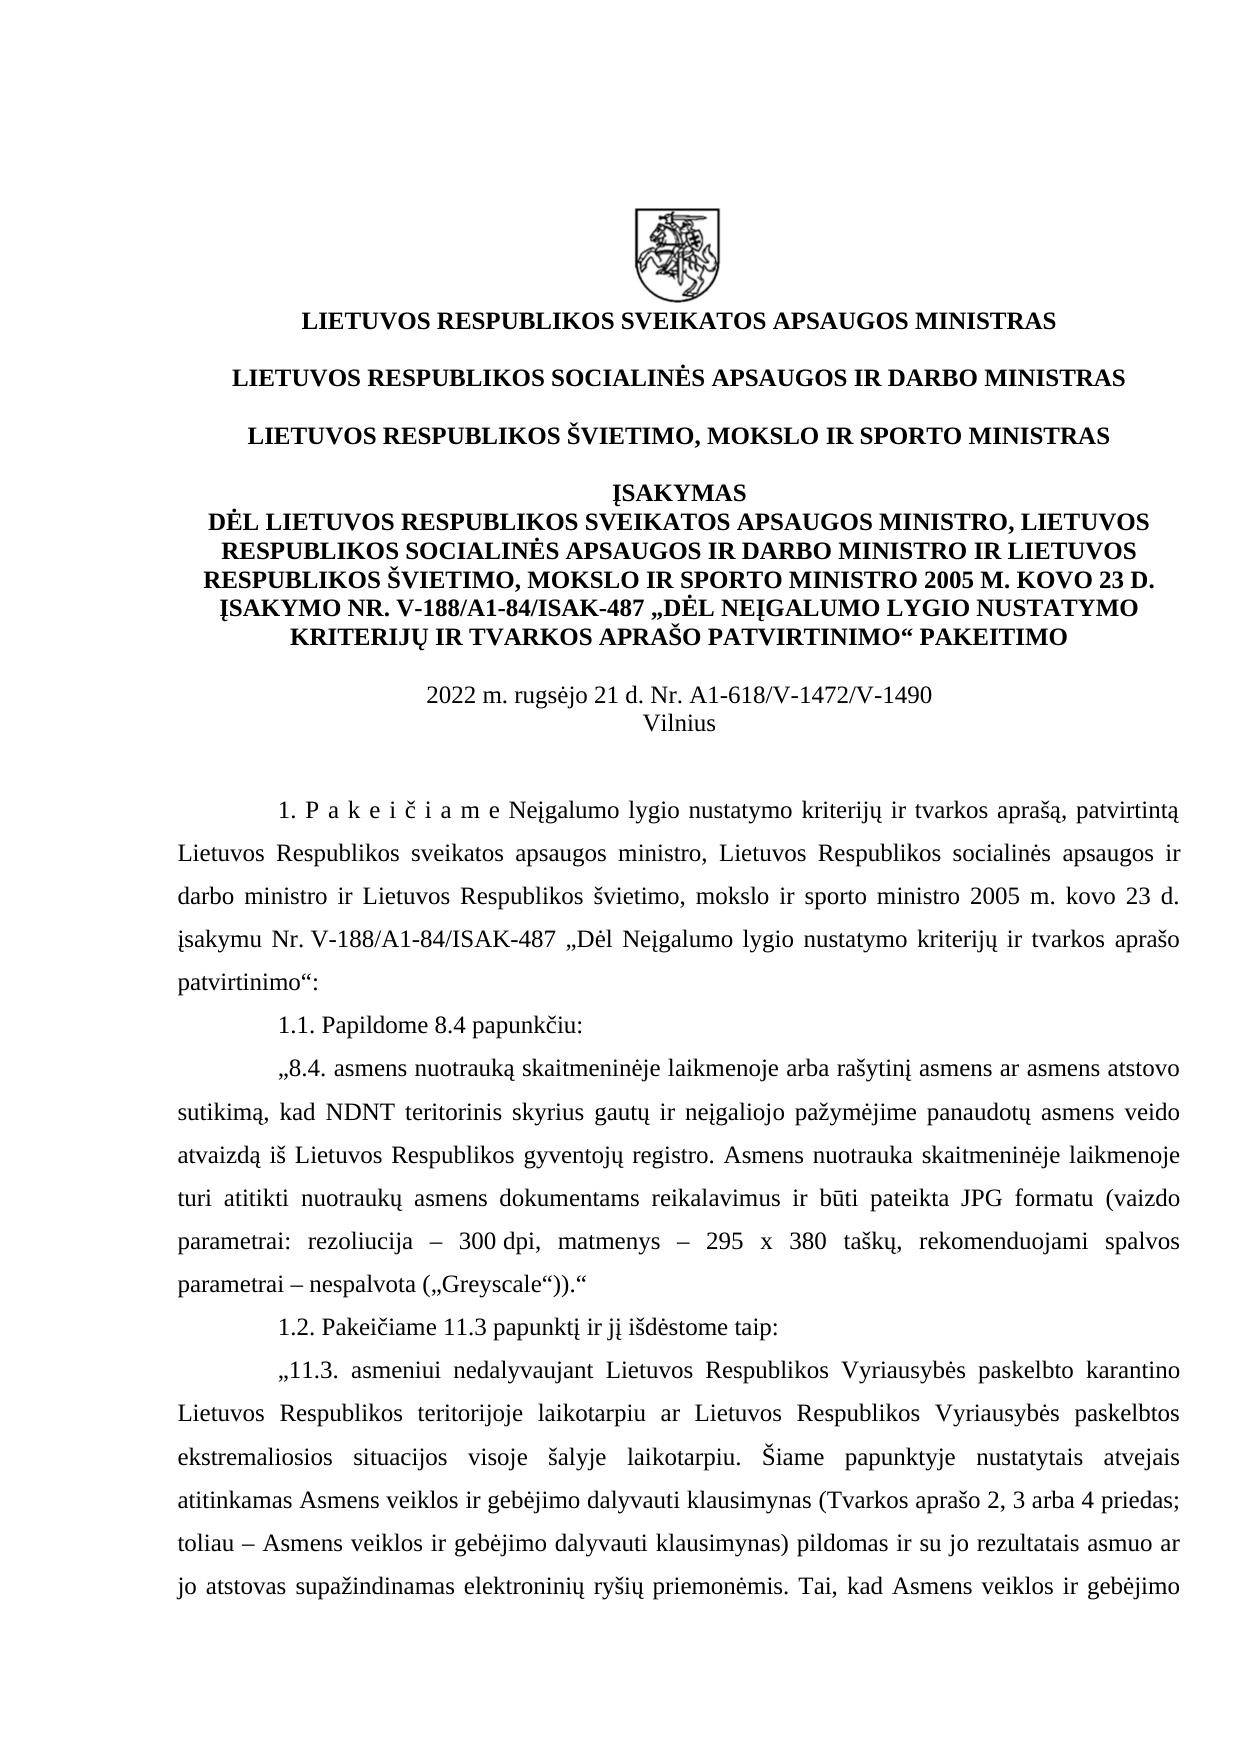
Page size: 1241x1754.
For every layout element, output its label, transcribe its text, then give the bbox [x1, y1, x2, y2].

text 2022 m. rugsėjo 21 d. Nr. A1-618/V-1472/V-1490 [177, 680, 1181, 708]
text ĮSAKYMAS [177, 478, 1181, 507]
text „11.3. asmeniui nedalyvaujant Lietuvos Respublikos Vyriausybės paskelbto karantino Lietuvos Respublikos teritorijoje laikotarpiu ar Lietuvos Respublikos Vyriausybės paskelbtos ekstremaliosios situacijos visoje šalyje laikotarpiu. Šiame papunktyje nustatytais atvejais atitinkamas Asmens veiklos ir gebėjimo dalyvauti klausimynas (Tvarkos aprašo 2, 3 arba 4 priedas; toliau – Asmens veiklos ir gebėjimo dalyvauti klausimynas) pildomas ir su jo rezultatais asmuo ar jo atstovas supažindinamas elektroninių ryšių priemonėmis. Tai, kad Asmens veiklos ir gebėjimo [177, 1355, 1181, 1600]
text DĖL LIETUVOS RESPUBLIKOS SVEIKATOS APSAUGOS MINISTRO, LIETUVOS RESPUBLIKOS SOCIALINĖS APSAUGOS IR DARBO MINISTRO IR LIETUVOS RESPUBLIKOS ŠVIETIMO, MOKSLO ir sporto MINISTRO 2005 M. KOVO 23 D. ĮSAKYMO NR. V-188/A1-84/ISAK-487 „DĖL NEĮGALUMO LYGIO NUSTATYMO KRITERIJŲ IR TVARKOS APRAŠO PATVIRTINIMO“ PAKEITIMO [177, 507, 1181, 651]
text 1. P a k e i č i a m e Neįgalumo lygio nustatymo kriterijų ir tvarkos aprašą, patvirtintą Lietuvos Respublikos sveikatos apsaugos ministro, Lietuvos Respublikos socialinės apsaugos ir darbo ministro ir Lietuvos Respublikos švietimo, mokslo ir sporto ministro 2005 m. kovo 23 d. įsakymu Nr. V‑188/A1-84/ISAK-487 „Dėl Neįgalumo lygio nustatymo kriterijų ir tvarkos aprašo patvirtinimo“: [177, 795, 1181, 996]
text 1.2. Pakeičiame 11.3 papunktį ir jį išdėstome taip: [177, 1312, 1181, 1341]
text LIETUVOS RESPUBLIKOS SOCIALINĖS APSAUGOS IR DARBO MINISTRAS [177, 363, 1181, 392]
text LIETUVOS RESPUBLIKOS ŠVIETIMO, MOKSLO IR SPORTO MINISTRAS [177, 421, 1181, 450]
text „8.4. asmens nuotrauką skaitmeninėje laikmenoje arba rašytinį asmens ar asmens atstovo sutikimą, kad NDNT teritorinis skyrius gautų ir neįgaliojo pažymėjime panaudotų asmens veido atvaizdą iš Lietuvos Respublikos gyventojų registro. Asmens nuotrauka skaitmeninėje laikmenoje turi atitikti nuotraukų asmens dokumentams reikalavimus ir būti pateikta JPG formatu (vaizdo parametrai: rezoliucija ‒ 300 dpi, matmenys ‒ 295 x 380 taškų, rekomenduojami spalvos parametrai ‒ nespalvota („Greyscale“)).“ [177, 1053, 1181, 1298]
text LIETUVOS RESPUBLIKOS SVEIKATOS APSAUGOS MINISTRAS [177, 306, 1181, 335]
text Vilnius [177, 708, 1181, 737]
text 1.1. Papildome 8.4 papunkčiu: [177, 1010, 1181, 1039]
